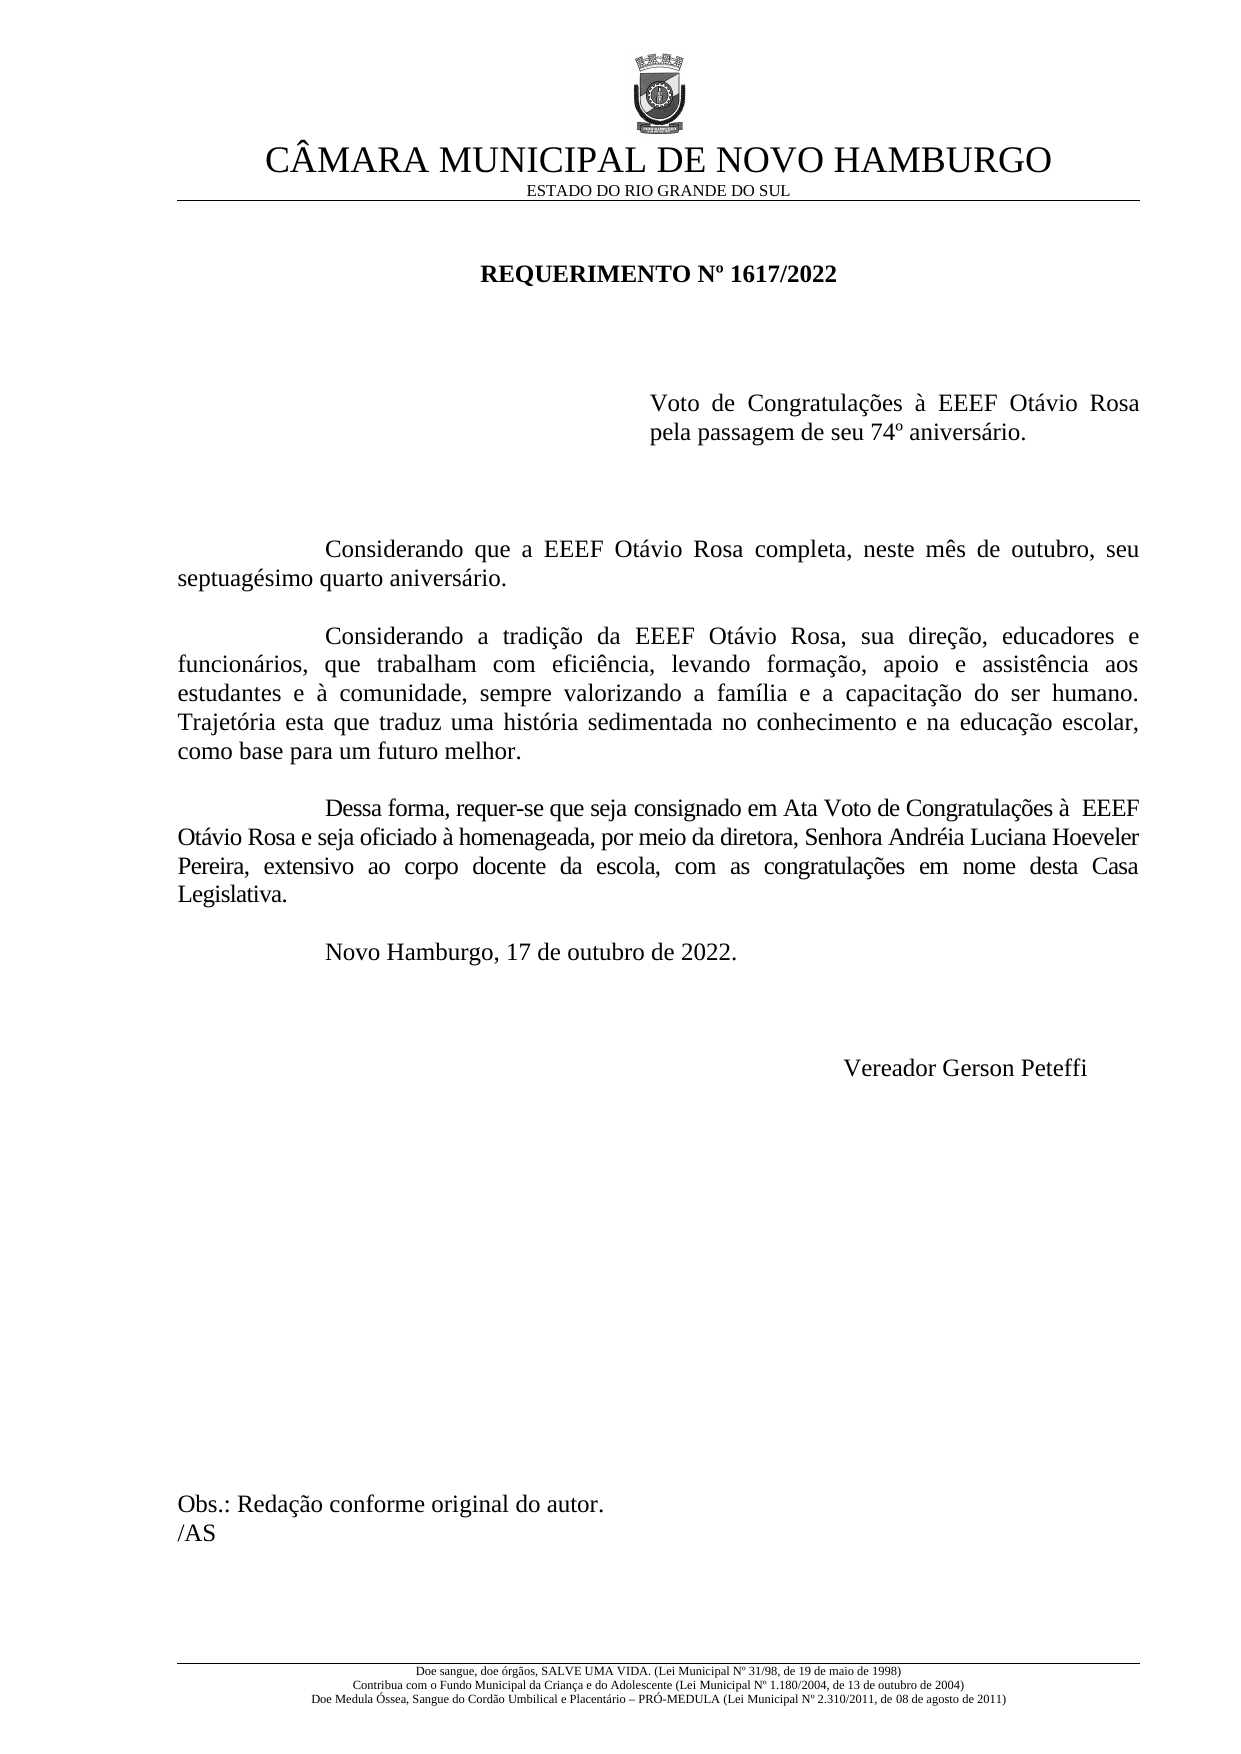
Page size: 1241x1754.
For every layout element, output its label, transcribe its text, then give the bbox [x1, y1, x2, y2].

text Novo Hamburgo, 17 de outubro de 2022. [177, 937, 1140, 966]
text /AS [177, 1518, 1140, 1547]
title REQUERIMENTO Nº 1617/2022 [177, 259, 1140, 287]
text Considerando que a EEEF Otávio Rosa completa, neste mês de outubro, seu septuagésimo quarto aniversário. [177, 534, 1140, 592]
text Voto de Congratulações à EEEF Otávio Rosa pela passagem de seu 74º aniversário. [649, 388, 1140, 446]
text Obs.: Redação conforme original do autor. [177, 1489, 1140, 1518]
text Vereador Gerson Peteffi [177, 1053, 1140, 1082]
text Considerando a tradição da EEEF Otávio Rosa, sua direção, educadores e funcionários, que trabalham com eficiência, levando formação, apoio e assistência aos estudantes e à comunidade, sempre valorizando a família e a capacitação do ser humano. Trajetória esta que traduz uma história sedimentada no conhecimento e na educação escolar, como base para um futuro melhor. [177, 621, 1140, 764]
text Dessa forma, requer-se que seja consignado em Ata Voto de Congratulações à EEEF Otávio Rosa e seja oficiado à homenageada, por meio da diretora, Senhora Andréia Luciana Hoeveler Pereira, extensivo ao corpo docente da escola, com as congratulações em nome desta Casa Legislativa. [177, 793, 1140, 908]
